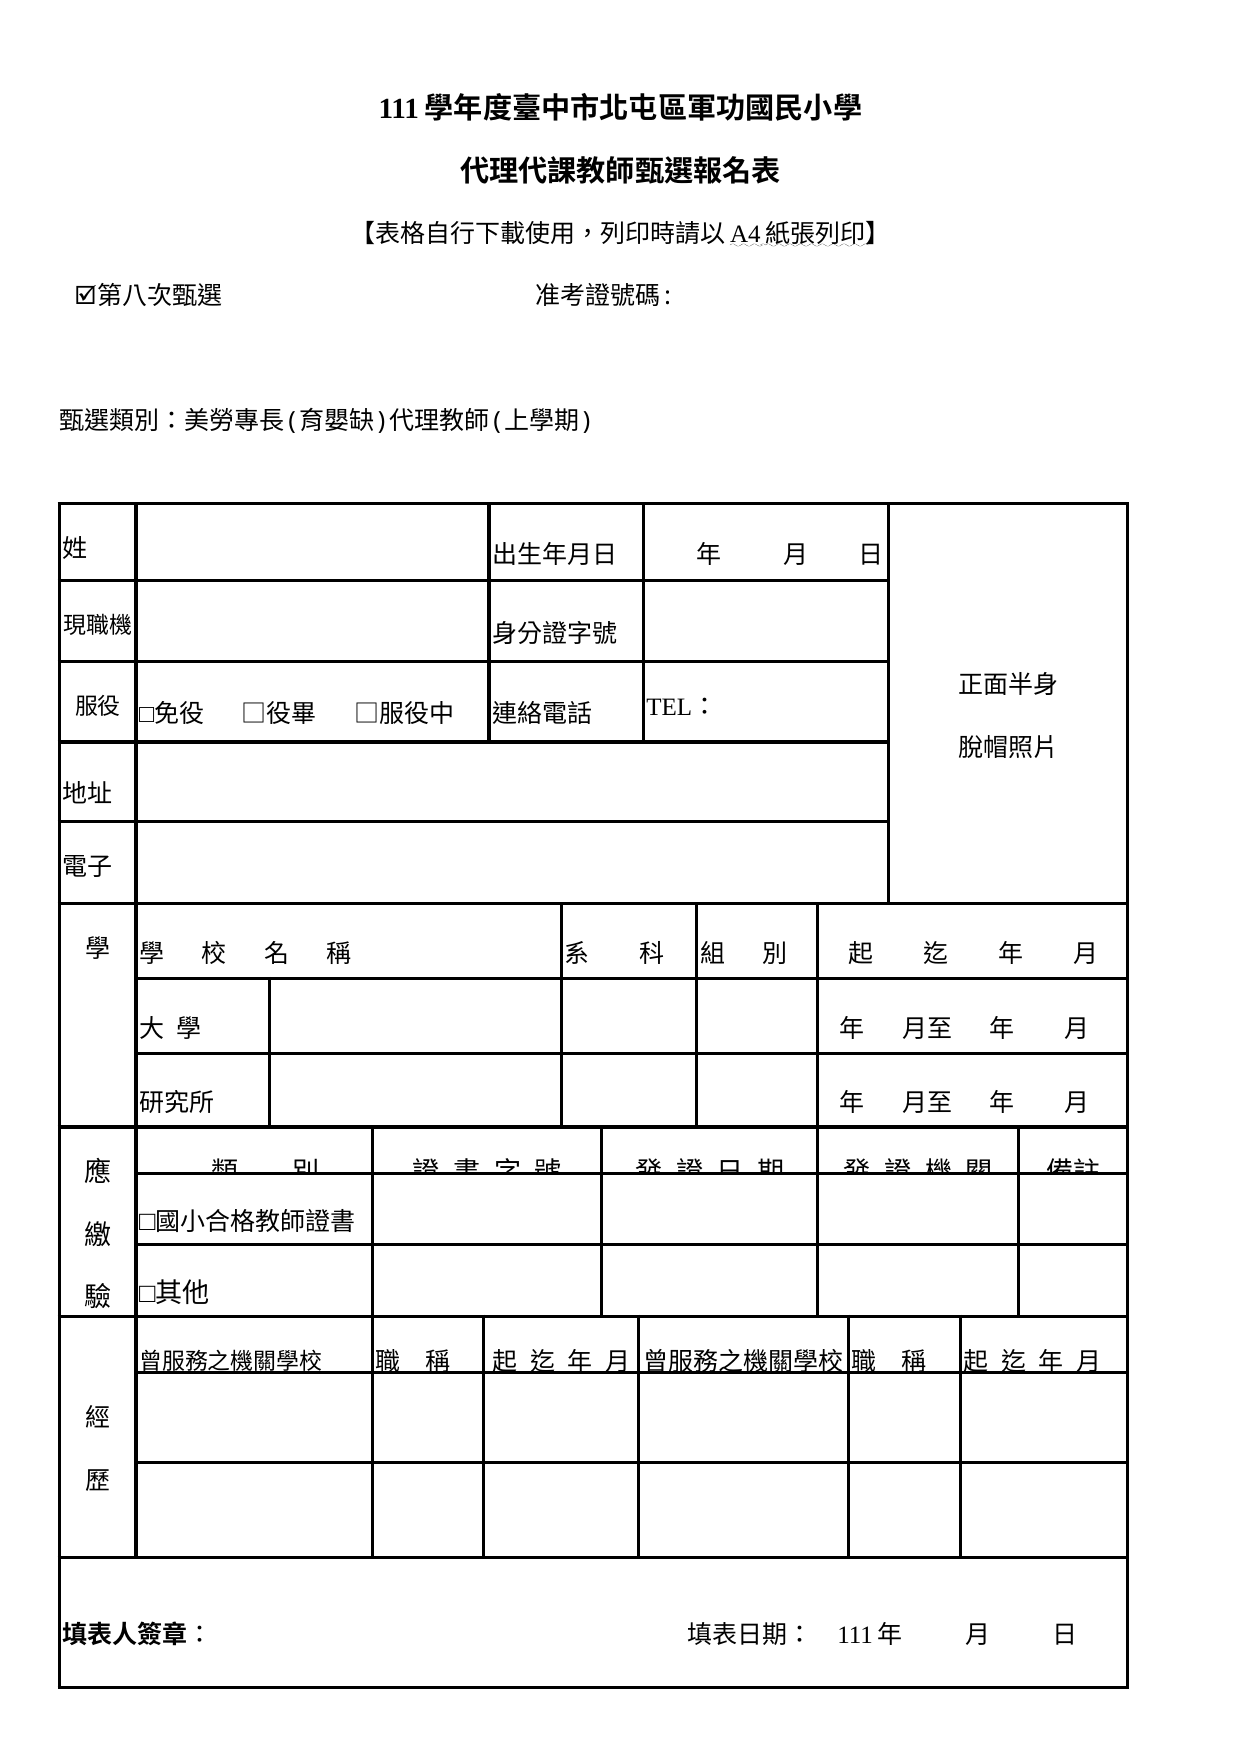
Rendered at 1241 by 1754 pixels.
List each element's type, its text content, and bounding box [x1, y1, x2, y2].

table_header 姓 名 [61, 505, 134, 579]
table_cell [603, 1175, 816, 1242]
table_cell 年 月至 年 月 [819, 980, 1126, 1052]
table_cell 服役 情形 [61, 663, 134, 740]
table_cell [138, 744, 887, 820]
table_cell 職 稱 [850, 1318, 959, 1371]
table_cell [645, 582, 887, 659]
table_cell [374, 1374, 482, 1461]
table_cell [819, 1175, 1017, 1242]
table_cell 身分證字號 [491, 582, 642, 659]
table_cell [962, 1374, 1126, 1461]
table_cell 發 證 機 關 [819, 1129, 1017, 1172]
table_cell [138, 582, 487, 659]
table_cell [138, 1464, 371, 1556]
table_cell 起 迄 年 月 [485, 1318, 637, 1371]
table_cell 組 別 [698, 905, 816, 977]
table_cell 職 稱 [374, 1318, 482, 1371]
table_cell [271, 1055, 560, 1125]
table_cell □國小合格教師證書 [138, 1175, 371, 1242]
table_cell [374, 1464, 482, 1556]
table_cell [485, 1374, 637, 1461]
table_cell [138, 1374, 371, 1461]
table_cell 起 迄 年 月 [962, 1318, 1126, 1371]
table_cell [850, 1374, 959, 1461]
table_cell [698, 980, 816, 1052]
table_cell 連絡電話 [491, 663, 642, 740]
table_cell 曾服務之機關學校 [138, 1318, 371, 1371]
table_cell □免役 □役畢 □服役中 [138, 663, 487, 740]
table_cell [850, 1464, 959, 1556]
table_cell [138, 823, 887, 902]
table_cell [1020, 1175, 1126, 1242]
table_cell [640, 1464, 847, 1556]
table_header 正面半身 脫帽照片 [890, 505, 1126, 902]
text 甄選類別：美勞專長(育嬰缺)代理教師(上學期) [59, 377, 1181, 439]
table_cell 曾服務之機關學校 [640, 1318, 847, 1371]
table_cell [640, 1374, 847, 1461]
table_cell 填表人簽章： 填表日期： 111年 月 日 [61, 1559, 1126, 1686]
table_cell 地址 [61, 744, 134, 820]
table_cell 經 歷 [61, 1318, 134, 1556]
table_cell TEL： 手機： [645, 663, 887, 740]
table_cell [698, 1055, 816, 1125]
table_header 出生年月日 [491, 505, 642, 579]
table_cell 應 繳 驗 證 件 [61, 1129, 134, 1314]
table_cell [563, 980, 695, 1052]
text 第八次甄選 准考證號碼: [59, 252, 1181, 314]
table_cell 大 學 [138, 980, 268, 1052]
table_cell 學 校 名 稱 [138, 905, 560, 977]
table_cell [374, 1175, 600, 1242]
text 111學年度臺中市北屯區軍功國民小學 [59, 64, 1181, 127]
table_cell [563, 1055, 695, 1125]
table_cell 年 月至 年 月 [819, 1055, 1126, 1125]
text 【表格自行下載使用，列印時請以A4紙張列印】 [59, 189, 1181, 252]
table_cell [819, 1246, 1017, 1314]
table_cell □其他 [138, 1246, 371, 1314]
table_header [138, 505, 487, 579]
table_cell [1020, 1246, 1126, 1314]
table_cell 電子郵件 [61, 823, 134, 902]
table_header 年 月 日 [645, 505, 887, 579]
table_cell 研究所 [138, 1055, 268, 1125]
table_cell 證 書 字 號 [374, 1129, 600, 1172]
table_cell 類 別 [138, 1129, 371, 1172]
table_cell [271, 980, 560, 1052]
table_cell [603, 1246, 816, 1314]
table_cell 學 歷 [61, 905, 134, 1125]
text 代理代課教師甄選報名表 [59, 127, 1181, 189]
table_cell 現職機關學校 [61, 582, 134, 659]
table_cell 發 證 日 期 [603, 1129, 816, 1172]
table_cell 系 科 [563, 905, 695, 977]
table_cell 備註 [1020, 1129, 1126, 1172]
table_cell [962, 1464, 1126, 1556]
table_cell [374, 1246, 600, 1314]
table_cell [485, 1464, 637, 1556]
table_cell 起 迄 年 月 [819, 905, 1126, 977]
